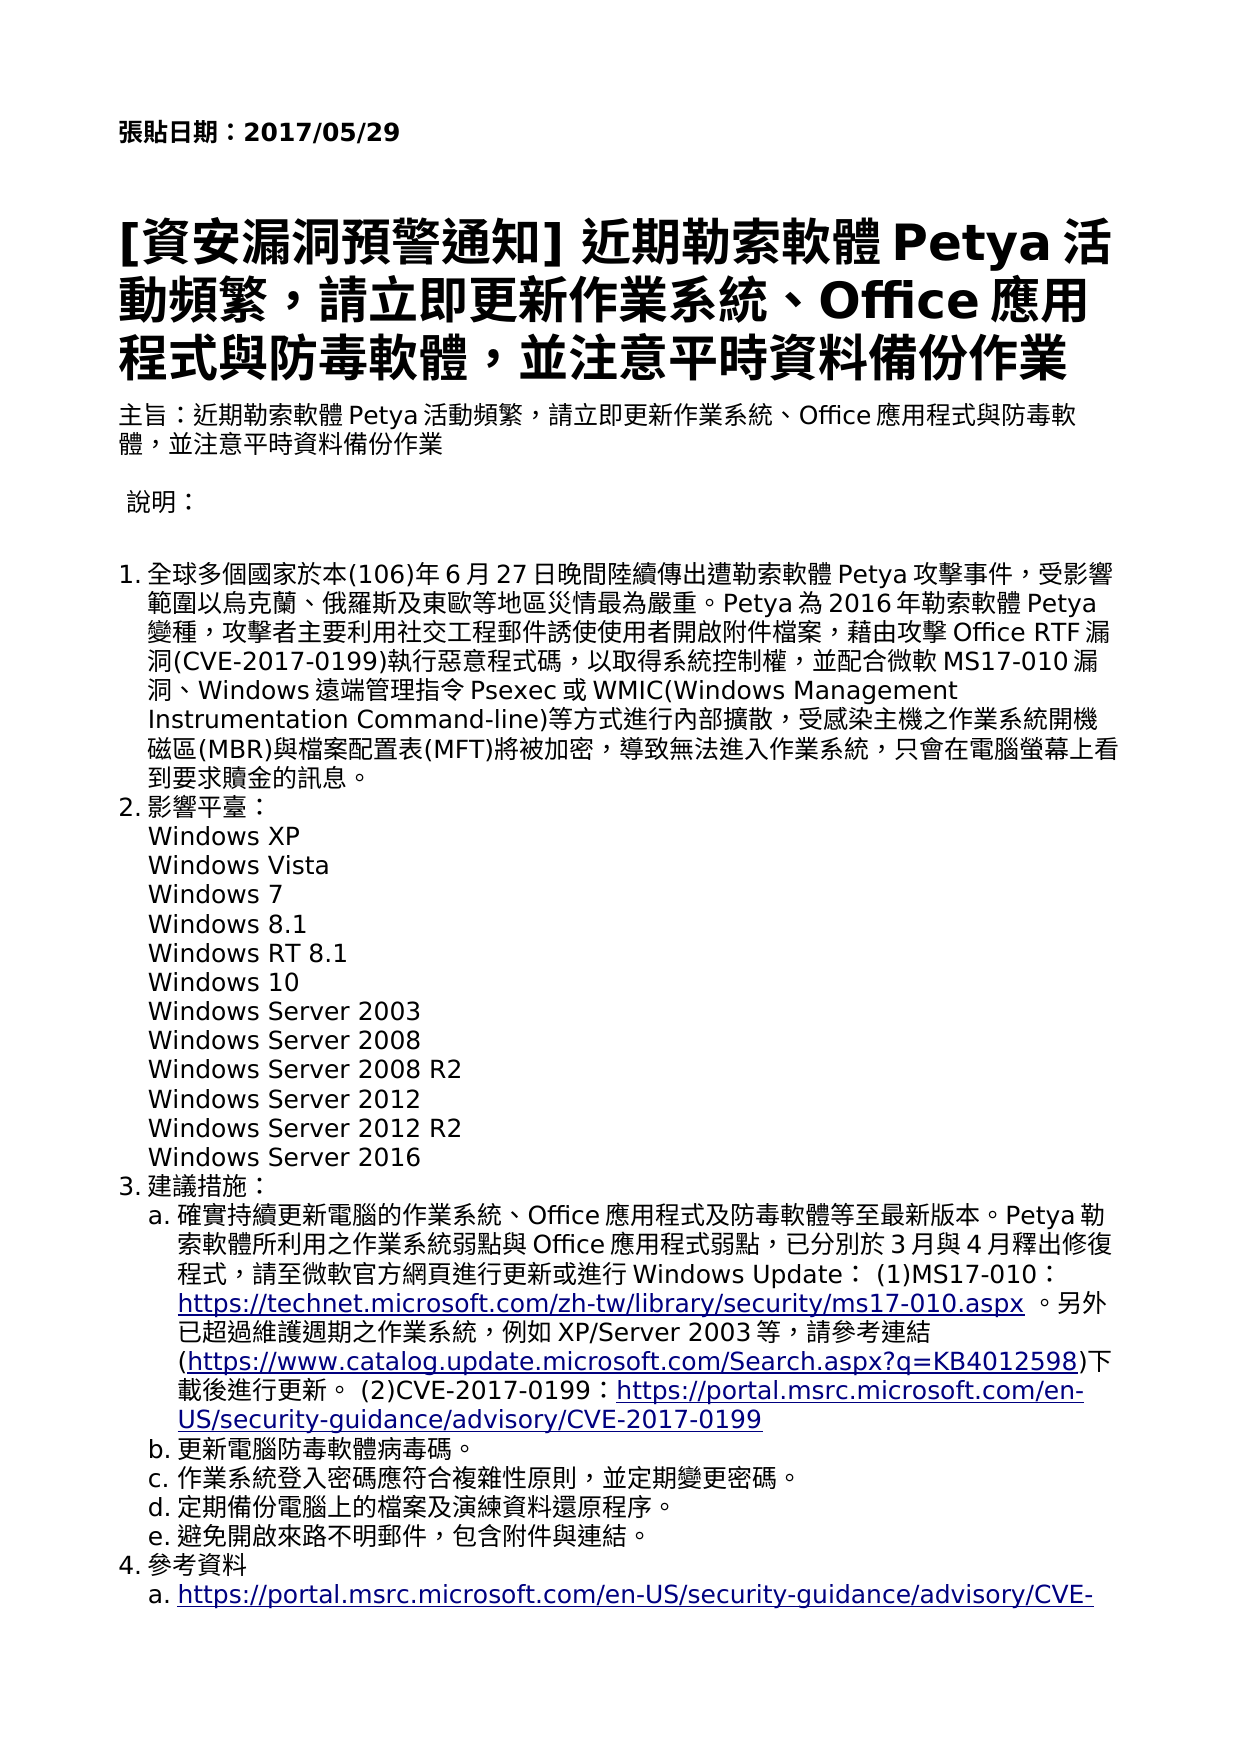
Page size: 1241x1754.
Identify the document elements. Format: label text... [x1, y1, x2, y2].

list 全球多個國家於本(106)年6月27日晚間陸續傳出遭勒索軟體Petya攻擊事件，受影響範圍以烏克蘭、俄羅斯及東歐等地區災情最為嚴重。Petya為2016年勒索軟體Petya變種，攻擊者主要利用社交工程郵件誘使使用者開啟附件檔案，藉由攻擊Office RTF漏洞(CVE-2017-0199)執行惡意程式碼，以取得系統控制權，並配合微軟MS17-010漏洞、Windows遠端管理指令Psexec或WMIC(Windows Management Instrumentation Command-line)等方式進行內部擴散，受感染主機之作業系統開機磁區(MBR)與檔案配置表(MFT)將被加密，導致無法進入作業系統，只會在電腦螢幕上看到要求贖金的訊息。 [118, 560, 1122, 793]
text 主旨：近期勒索軟體Petya活動頻繁，請立即更新作業系統、Office應用程式與防毒軟體，並注意平時資料備份作業 說明： [118, 401, 1122, 518]
list 更新電腦防毒軟體病毒碼。 [148, 1435, 1122, 1464]
list 影響平臺： Windows XP Windows Vista Windows 7 Windows 8.1 Windows RT 8.1 Windows 10 Windows Server 2003 Windows Server 2008 Windows Server 2008 R2 Windows Server 2012 Windows Server 2012 R2 Windows Server 2016 [118, 793, 1122, 1172]
list 確實持續更新電腦的作業系統、Office應用程式及防毒軟體等至最新版本。Petya勒索軟體所利用之作業系統弱點與Office應用程式弱點，已分別於3月與4月釋出修復程式，請至微軟官方網頁進行更新或進行Windows Update： (1)MS17-010：https://technet.microsoft.com/zh-tw/library/security/ms17-010.aspx 。另外已超過維護週期之作業系統，例如XP/Server 2003等，請參考連結(https://www.catalog.update.microsoft.com/Search.aspx?q=KB4012598)下載後進行更新。 (2)CVE-2017-0199：https://portal.msrc.microsoft.com/en-US/security-guidance/advisory/CVE-2017-0199 [148, 1201, 1122, 1435]
subtitle [資安漏洞預警通知] 近期勒索軟體Petya活動頻繁，請立即更新作業系統、Office應用程式與防毒軟體，並注意平時資料備份作業 [118, 214, 1122, 389]
list https://portal.msrc.microsoft.com/en-US/security-guidance/advisory/CVE- [148, 1581, 1122, 1610]
list 參考資料 [118, 1551, 1122, 1581]
list 避免開啟來路不明郵件，包含附件與連結。 [148, 1522, 1122, 1551]
text 張貼日期：2017/05/29 [118, 118, 1122, 176]
list 定期備份電腦上的檔案及演練資料還原程序。 [148, 1493, 1122, 1522]
list 建議措施： [118, 1172, 1122, 1201]
list 作業系統登入密碼應符合複雜性原則，並定期變更密碼。 [148, 1464, 1122, 1493]
